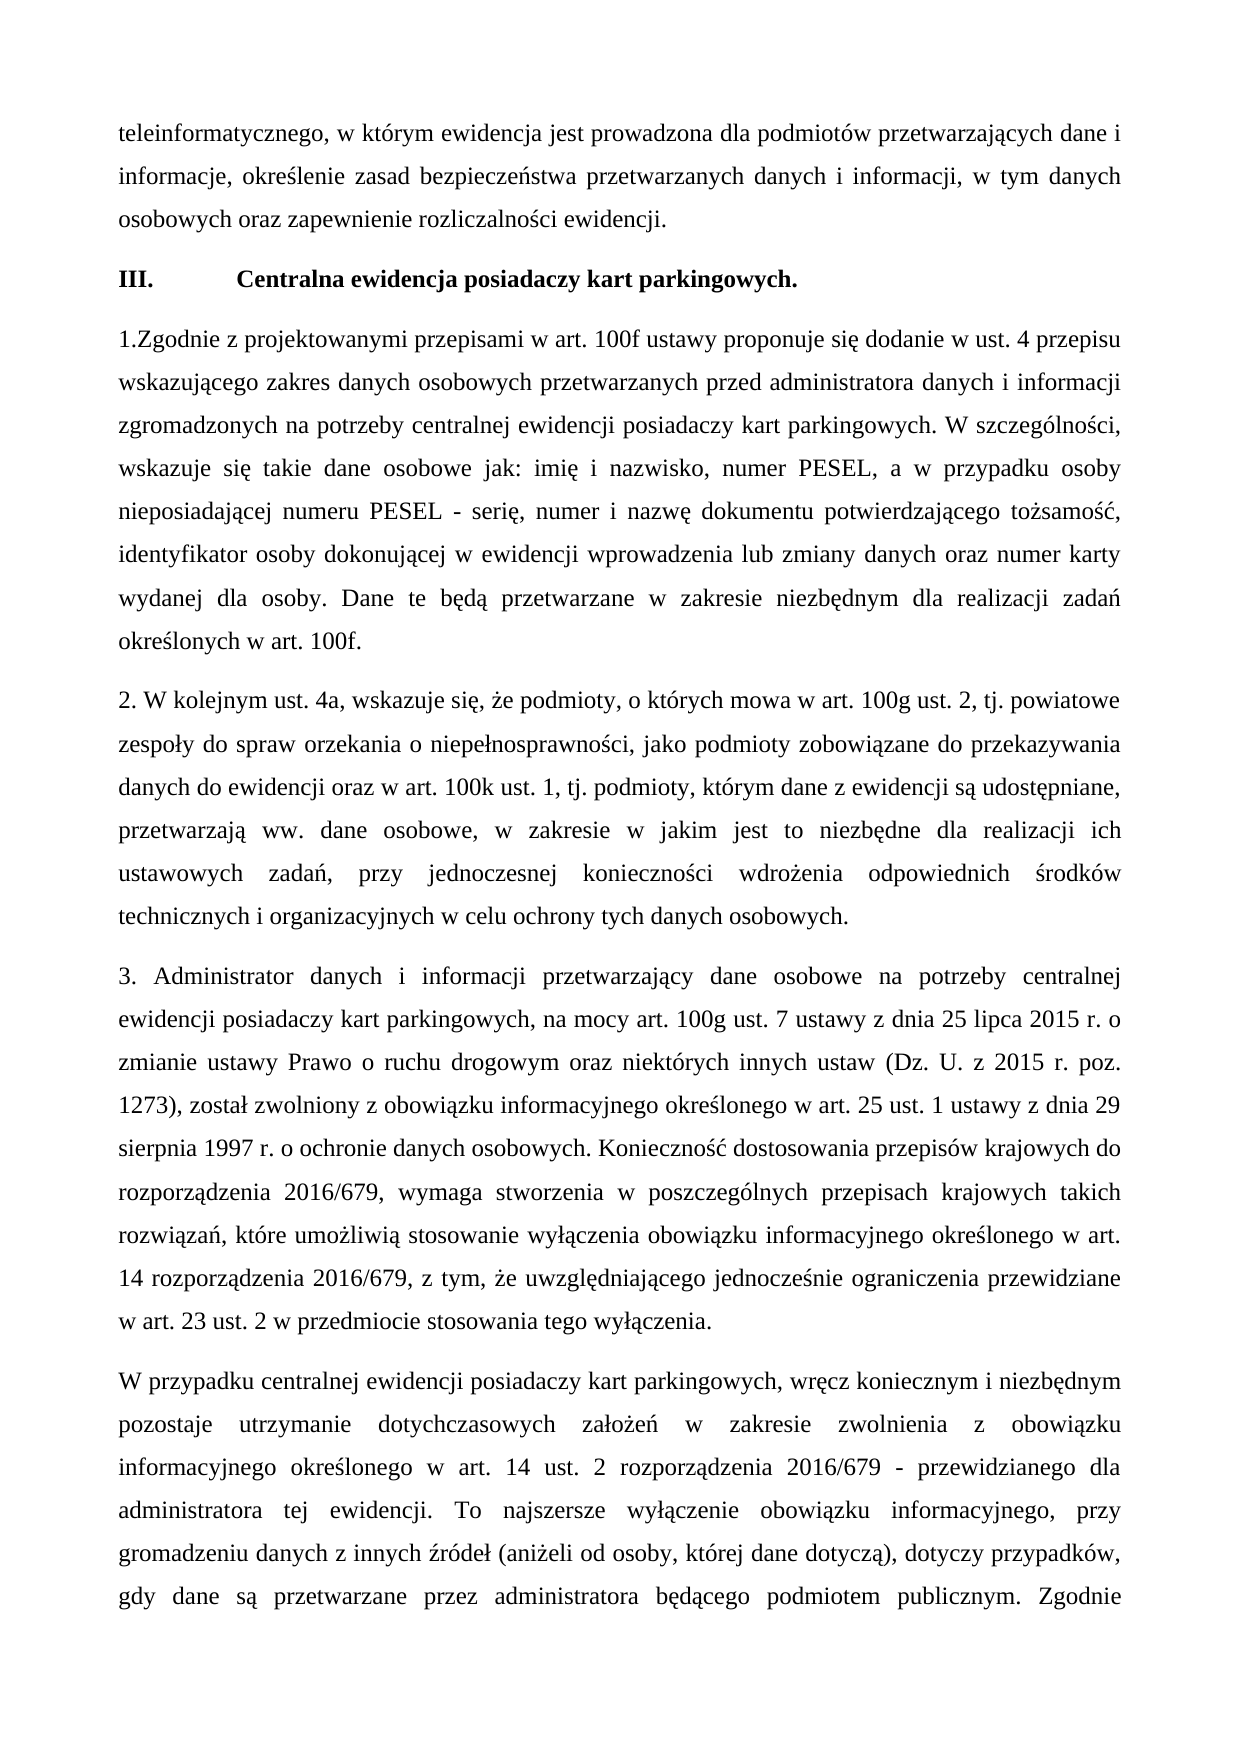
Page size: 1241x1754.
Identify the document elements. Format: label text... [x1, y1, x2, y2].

text III. Centralna ewidencja posiadaczy kart parkingowych. [118, 264, 1122, 293]
text teleinformatycznego, w którym ewidencja jest prowadzona dla podmiotów przetwarzających dane i informacje, określenie zasad bezpieczeństwa przetwarzanych danych i informacji, w tym danych osobowych oraz zapewnienie rozliczalności ewidencji. [118, 118, 1122, 233]
text 3. Administrator danych i informacji przetwarzający dane osobowe na potrzeby centralnej ewidencji posiadaczy kart parkingowych, na mocy art. 100g ust. 7 ustawy z dnia 25 lipca 2015 r. o zmianie ustawy Prawo o ruchu drogowym oraz niektórych innych ustaw (Dz. U. z 2015 r. poz. 1273), został zwolniony z obowiązku informacyjnego określonego w art. 25 ust. 1 ustawy z dnia 29 sierpnia 1997 r. o ochronie danych osobowych. Konieczność dostosowania przepisów krajowych do rozporządzenia 2016/679, wymaga stworzenia w poszczególnych przepisach krajowych takich rozwiązań, które umożliwią stosowanie wyłączenia obowiązku informacyjnego określonego w art. 14 rozporządzenia 2016/679, z tym, że uwzględniającego jednocześnie ograniczenia przewidziane w art. 23 ust. 2 w przedmiocie stosowania tego wyłączenia. [118, 961, 1122, 1335]
text 1.Zgodnie z projektowanymi przepisami w art. 100f ustawy proponuje się dodanie w ust. 4 przepisu wskazującego zakres danych osobowych przetwarzanych przed administratora danych i informacji zgromadzonych na potrzeby centralnej ewidencji posiadaczy kart parkingowych. W szczególności, wskazuje się takie dane osobowe jak: imię i nazwisko, numer PESEL, a w przypadku osoby nieposiadającej numeru PESEL - serię, numer i nazwę dokumentu potwierdzającego tożsamość, identyfikator osoby dokonującej w ewidencji wprowadzenia lub zmiany danych oraz numer karty wydanej dla osoby. Dane te będą przetwarzane w zakresie niezbędnym dla realizacji zadań określonych w art. 100f. [118, 324, 1122, 654]
text W przypadku centralnej ewidencji posiadaczy kart parkingowych, wręcz koniecznym i niezbędnym pozostaje utrzymanie dotychczasowych założeń w zakresie zwolnienia z obowiązku informacyjnego określonego w art. 14 ust. 2 rozporządzenia 2016/679 - przewidzianego dla administratora tej ewidencji. To najszersze wyłączenie obowiązku informacyjnego, przy gromadzeniu danych z innych źródeł (aniżeli od osoby, której dane dotyczą), dotyczy przypadków, gdy dane są przetwarzane przez administratora będącego podmiotem publicznym. Zgodnie [118, 1366, 1122, 1610]
text 2. W kolejnym ust. 4a, wskazuje się, że podmioty, o których mowa w art. 100g ust. 2, tj. powiatowe zespoły do spraw orzekania o niepełnosprawności, jako podmioty zobowiązane do przekazywania danych do ewidencji oraz w art. 100k ust. 1, tj. podmioty, którym dane z ewidencji są udostępniane, przetwarzają ww. dane osobowe, w zakresie w jakim jest to niezbędne dla realizacji ich ustawowych zadań, przy jednoczesnej konieczności wdrożenia odpowiednich środków technicznych i organizacyjnych w celu ochrony tych danych osobowych. [118, 686, 1122, 930]
